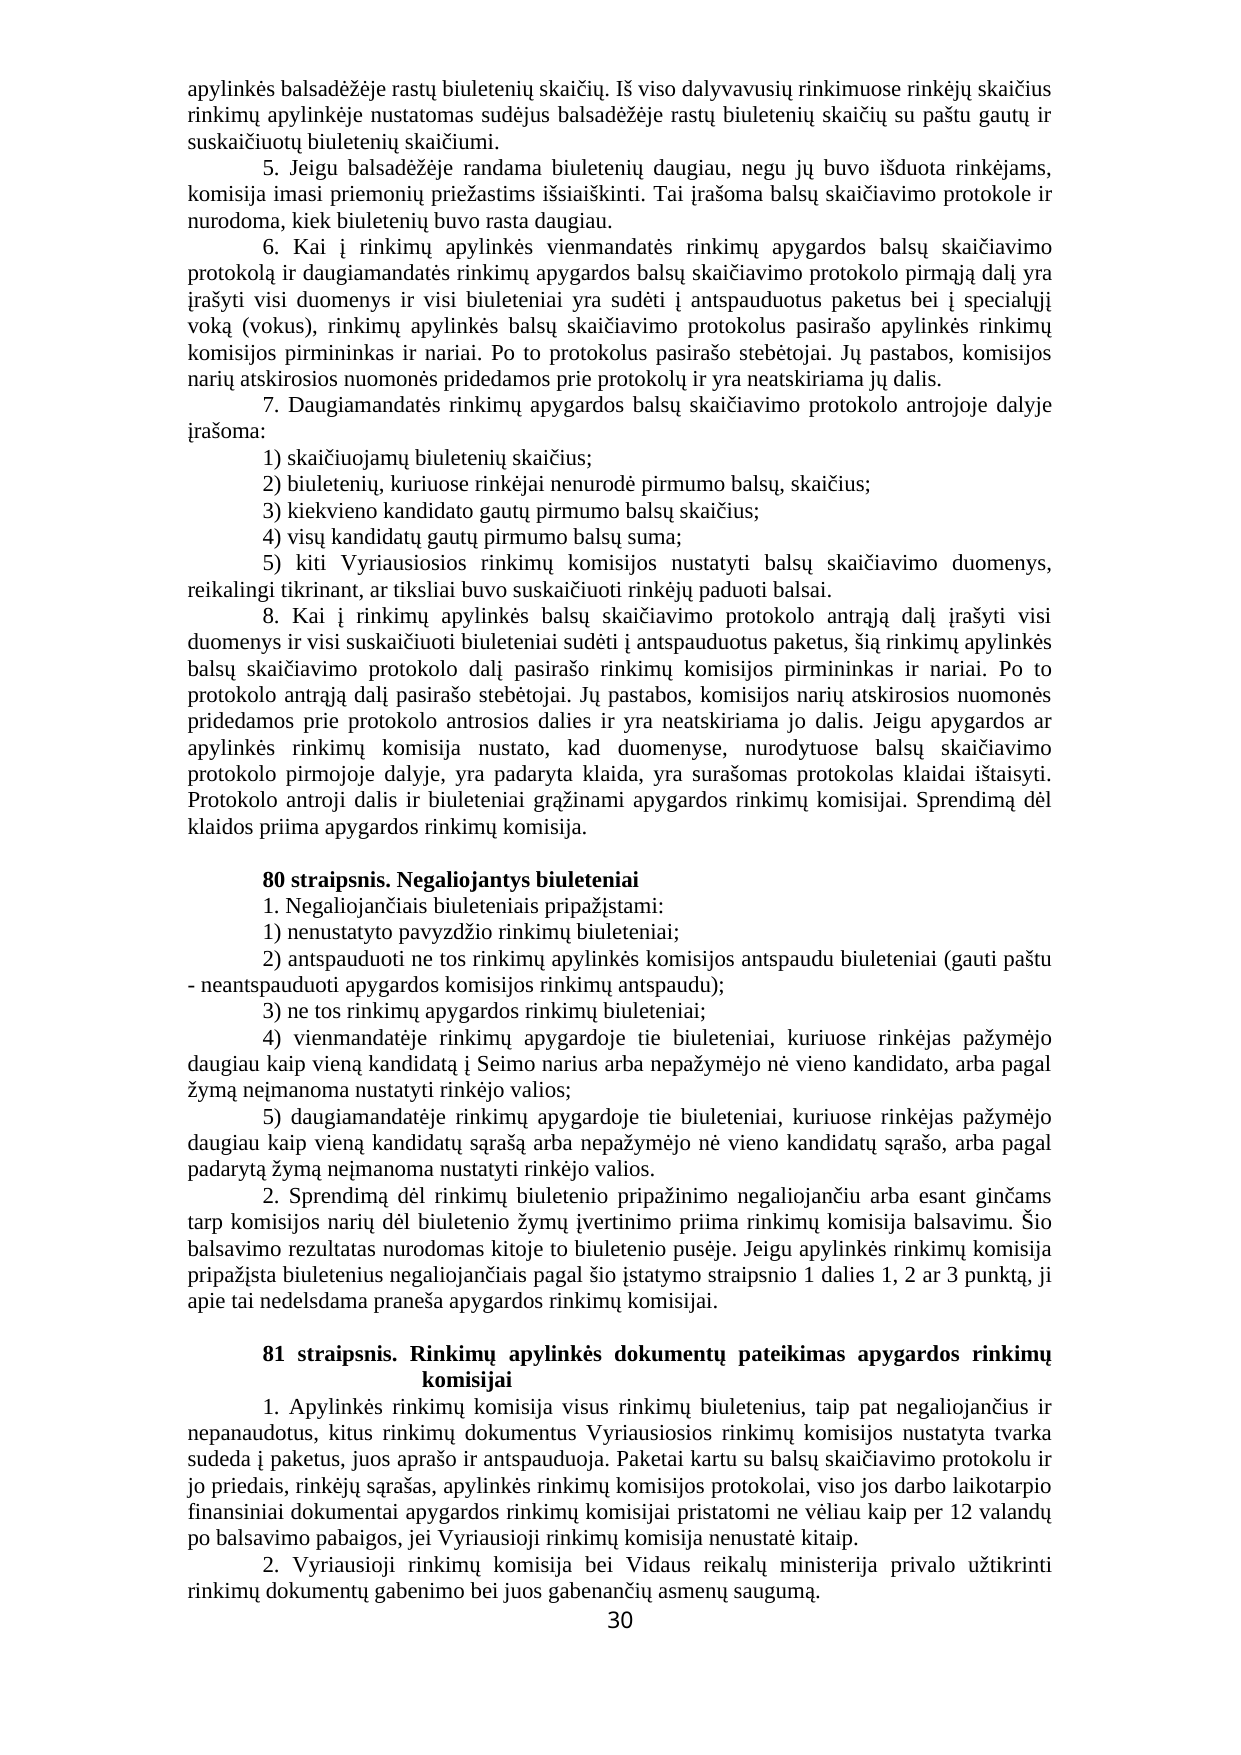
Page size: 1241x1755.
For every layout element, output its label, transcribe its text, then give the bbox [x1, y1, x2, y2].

text 2. Sprendimą dėl rinkimų biuletenio pripažinimo negaliojančiu arba esant ginčams tarp komisijos narių dėl biuletenio žymų įvertinimo priima rinkimų komisija balsavimu. Šio balsavimo rezultatas nurodomas kitoje to biuletenio pusėje. Jeigu apylinkės rinkimų komisija pripažįsta biuletenius negaliojančiais pagal šio įstatymo straipsnio 1 dalies 1, 2 ar 3 punktą, ji apie tai nedelsdama praneša apygardos rinkimų komisijai. [187, 1182, 1053, 1314]
text 3) kiekvieno kandidato gautų pirmumo balsų skaičius; [187, 497, 1053, 523]
text 5) daugiamandatėje rinkimų apygardoje tie biuleteniai, kuriuose rinkėjas pažymėjo daugiau kaip vieną kandidatų sąrašą arba nepažymėjo nė vieno kandidatų sąrašo, arba pagal padarytą žymą neįmanoma nustatyti rinkėjo valios. [187, 1103, 1053, 1182]
text 7. Daugiamandatės rinkimų apygardos balsų skaičiavimo protokolo antrojoje dalyje įrašoma: [187, 391, 1053, 444]
text 1) skaičiuojamų biuletenių skaičius; [187, 444, 1053, 470]
text apylinkės balsadėžėje rastų biuletenių skaičių. Iš viso dalyvavusių rinkimuose rinkėjų skaičius rinkimų apylinkėje nustatomas sudėjus balsadėžėje rastų biuletenių skaičių su paštu gautų ir suskaičiuotų biuletenių skaičiumi. [187, 75, 1053, 154]
text 1) nenustatyto pavyzdžio rinkimų biuleteniai; [187, 918, 1053, 945]
subtitle 80 straipsnis. Negaliojantys biuleteniai [187, 866, 1053, 892]
text 2. Vyriausioji rinkimų komisija bei Vidaus reikalų ministerija privalo užtikrinti rinkimų dokumentų gabenimo bei juos gabenančių asmenų saugumą. [187, 1551, 1053, 1603]
text 2) antspauduoti ne tos rinkimų apylinkės komisijos antspaudu biuleteniai (gauti paštu - neantspauduoti apygardos komisijos rinkimų antspaudu); [187, 945, 1053, 997]
text 3) ne tos rinkimų apygardos rinkimų biuleteniai; [187, 997, 1053, 1024]
text 6. Kai į rinkimų apylinkės vienmandatės rinkimų apygardos balsų skaičiavimo protokolą ir daugiamandatės rinkimų apygardos balsų skaičiavimo protokolo pirmąją dalį yra įrašyti visi duomenys ir visi biuleteniai yra sudėti į antspauduotus paketus bei į specialųjį voką (vokus), rinkimų apylinkės balsų skaičiavimo protokolus pasirašo apylinkės rinkimų komisijos pirmininkas ir nariai. Po to protokolus pasirašo stebėtojai. Jų pastabos, komisijos narių atskirosios nuomonės pridedamos prie protokolų ir yra neatskiriama jų dalis. [187, 233, 1053, 391]
text 4) vienmandatėje rinkimų apygardoje tie biuleteniai, kuriuose rinkėjas pažymėjo daugiau kaip vieną kandidatą į Seimo narius arba nepažymėjo nė vieno kandidato, arba pagal žymą neįmanoma nustatyti rinkėjo valios; [187, 1024, 1053, 1103]
text 1. Apylinkės rinkimų komisija visus rinkimų biuletenius, taip pat negaliojančius ir nepanaudotus, kitus rinkimų dokumentus Vyriausiosios rinkimų komisijos nustatyta tvarka sudeda į paketus, juos aprašo ir antspauduoja. Paketai kartu su balsų skaičiavimo protokolu ir jo priedais, rinkėjų sąrašas, apylinkės rinkimų komisijos protokolai, viso jos darbo laikotarpio finansiniai dokumentai apygardos rinkimų komisijai pristatomi ne vėliau kaip per 12 valandų po balsavimo pabaigos, jei Vyriausioji rinkimų komisija nenustatė kitaip. [187, 1393, 1053, 1551]
text 5) kiti Vyriausiosios rinkimų komisijos nustatyti balsų skaičiavimo duomenys, reikalingi tikrinant, ar tiksliai buvo suskaičiuoti rinkėjų paduoti balsai. [187, 549, 1053, 602]
text 8. Kai į rinkimų apylinkės balsų skaičiavimo protokolo antrąją dalį įrašyti visi duomenys ir visi suskaičiuoti biuleteniai sudėti į antspauduotus paketus, šią rinkimų apylinkės balsų skaičiavimo protokolo dalį pasirašo rinkimų komisijos pirmininkas ir nariai. Po to protokolo antrąją dalį pasirašo stebėtojai. Jų pastabos, komisijos narių atskirosios nuomonės pridedamos prie protokolo antrosios dalies ir yra neatskiriama jo dalis. Jeigu apygardos ar apylinkės rinkimų komisija nustato, kad duomenyse, nurodytuose balsų skaičiavimo protokolo pirmojoje dalyje, yra padaryta klaida, yra surašomas protokolas klaidai ištaisyti. Protokolo antroji dalis ir biuleteniai grąžinami apygardos rinkimų komisijai. Sprendimą dėl klaidos priima apygardos rinkimų komisija. [187, 602, 1053, 839]
text 1. Negaliojančiais biuleteniais pripažįstami: [187, 892, 1053, 918]
text 4) visų kandidatų gautų pirmumo balsų suma; [187, 523, 1053, 549]
text 2) biuletenių, kuriuose rinkėjai nenurodė pirmumo balsų, skaičius; [187, 470, 1053, 497]
subtitle 81 straipsnis. Rinkimų apylinkės dokumentų pateikimas apygardos rinkimų komisijai [262, 1340, 1053, 1393]
text 5. Jeigu balsadėžėje randama biuletenių daugiau, negu jų buvo išduota rinkėjams, komisija imasi priemonių priežastims išsiaiškinti. Tai įrašoma balsų skaičiavimo protokole ir nurodoma, kiek biuletenių buvo rasta daugiau. [187, 154, 1053, 233]
